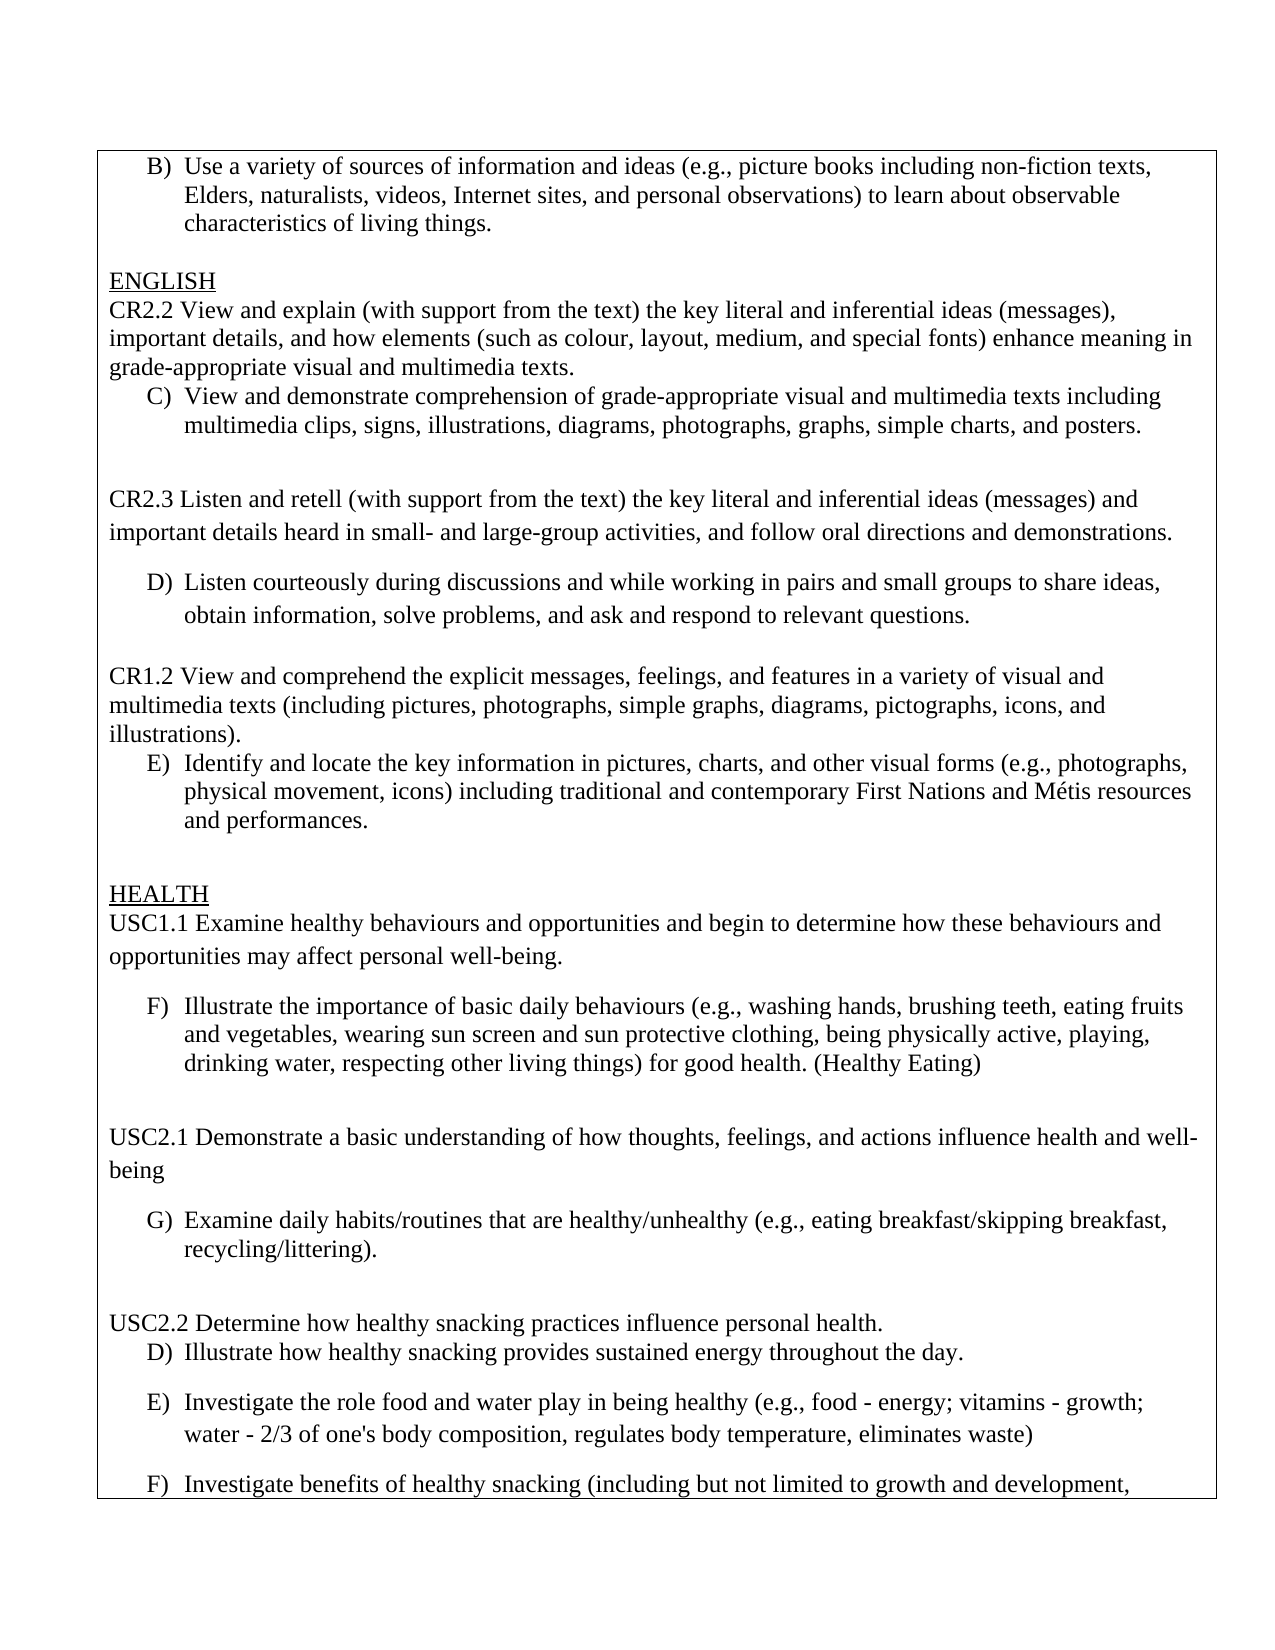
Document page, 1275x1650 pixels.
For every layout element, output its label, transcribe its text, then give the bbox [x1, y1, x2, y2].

table_cell Outcomes/Indicators AN2.1 Analyze the growth and development of familiar animals, including birds, fish, insects, reptiles, amphibians, and mammals, during their life cycles. (CP, SI) Pose questions about the growth and development of familiar animals Identify the names of the offspring (e.g., cub, pup, calf, kitten, chick, fawn, fingerling, maggot, tadpole, gosling, and infant) of familiar animals. Recognize the cyclic nature of Mother Earth expressed by the Medicine Wheel, including life cycles and seasonal behaviours of animals. Compare the length and stages of life cycles of familiar animals. Describe the characteristics common to each stage (e.g., birth, youth, adulthood, and old age) of the life cycle of familiar animals (e.g., dog, cat, beaver, frog, fish, bird, ant, wasp, and chicken). Analyze which traits (e.g., body size, head size to body ratio, and number of limbs) remain relatively constant and which change in specific animals as they grow and develop. AN2.2 Compare the growth and development of humans with that of familiar animals. (CP, SI) Pose questions about similarities and differences between animal and human growth. Predict ways in which humans change as they grow. Sequence pictures or illustrations of humans and familiar animals according to stage of life cycle. Compare patterns in human growth and development to that of familiar animals. Examine the implications of traditional and contemporary food choices and eating habits on human growth and development. Communicate personal thoughts and feelings related to personal growth and change, including transitions that are celebrated in various cultures. Cross Curricular Connections SCIENCE LT1.1 Differentiate between living things according to observable characteristics, including appearance and behaviour. Use a variety of sources of information and ideas (e.g., picture books including non-fiction texts, Elders, naturalists, videos, Internet sites, and personal observations) to learn about observable characteristics of living things. ENGLISH CR2.2 View and explain (with support from the text) the key literal and inferential ideas (messages), important details, and how elements (such as colour, layout, medium, and special fonts) enhance meaning in grade-appropriate visual and multimedia texts. View and demonstrate comprehension of grade-appropriate visual and multimedia texts including multimedia clips, signs, illustrations, diagrams, photographs, graphs, simple charts, and posters. CR2.3 Listen and retell (with support from the text) the key literal and inferential ideas (messages) and important details heard in small- and large-group activities, and follow oral directions and demonstrations. Listen courteously during discussions and while working in pairs and small groups to share ideas, obtain information, solve problems, and ask and respond to relevant questions. CR1.2 View and comprehend the explicit messages, feelings, and features in a variety of visual and multimedia texts (including pictures, photographs, simple graphs, diagrams, pictographs, icons, and illustrations). Identify and locate the key information in pictures, charts, and other visual forms (e.g., photographs, physical movement, icons) including traditional and contemporary First Nations and Métis resources and performances. HEALTH USC1.1 Examine healthy behaviours and opportunities and begin to determine how these behaviours and opportunities may affect personal well-being. Illustrate the importance of basic daily behaviours (e.g., washing hands, brushing teeth, eating fruits and vegetables, wearing sun screen and sun protective clothing, being physically active, playing, drinking water, respecting other living things) for good health. (Healthy Eating) USC2.1 Demonstrate a basic understanding of how thoughts, feelings, and actions influence health and well-being Examine daily habits/routines that are healthy/unhealthy (e.g., eating breakfast/skipping breakfast, recycling/littering). USC2.2 Determine how healthy snacking practices influence personal health. Illustrate how healthy snacking provides sustained energy throughout the day. Investigate the role food and water play in being healthy (e.g., food - energy; vitamins - growth; water - 2/3 of one's body composition, regulates body temperature, eliminates waste) Investigate benefits of healthy snacking (including but not limited to growth and development, increased concentration, healthy weight, improved oral health). USC2.4 Examine social and personal meanings of "respect" and establish ways to show respect for self, persons, living things, possessions, and the environment. Develop a common understanding and use of respectful language to talk about "respect" (e.g., tone of voice, manners, behaviours). SOCIAL STUDIES RW2.2 Analyze various worldviews regarding the natural environment. Investigate traditional First Nations worldviews of the relationship between humanity and the environment. Investigate traditional Métis worldviews of the natural environment. Assess worldviews of how to achieve balance and harmony. USC2.2 Determine how healthy snacking practices influence personal health. Illustrate how healthy snacking provides sustained energy throughout the day. Investigate the role food and water play in being healthy (e.g., food - energy; vitamins - growth; water - 2/3 of one's body composition, regulates body temperature, eliminates waste) Investigate benefits of healthy snacking (including but not limited to growth and development, increased concentration, healthy weight, improved oral health). TREATY EDUCATION HC23: Analyze the traditional forms of leadership that were in practice prior to European contact and in First Nations communities. Explore the traditional leadership practices of First Nations. Activity: Jeopardy Formative Assessment: Game- observing correct answer and participation. [98, 151, 1216, 1498]
